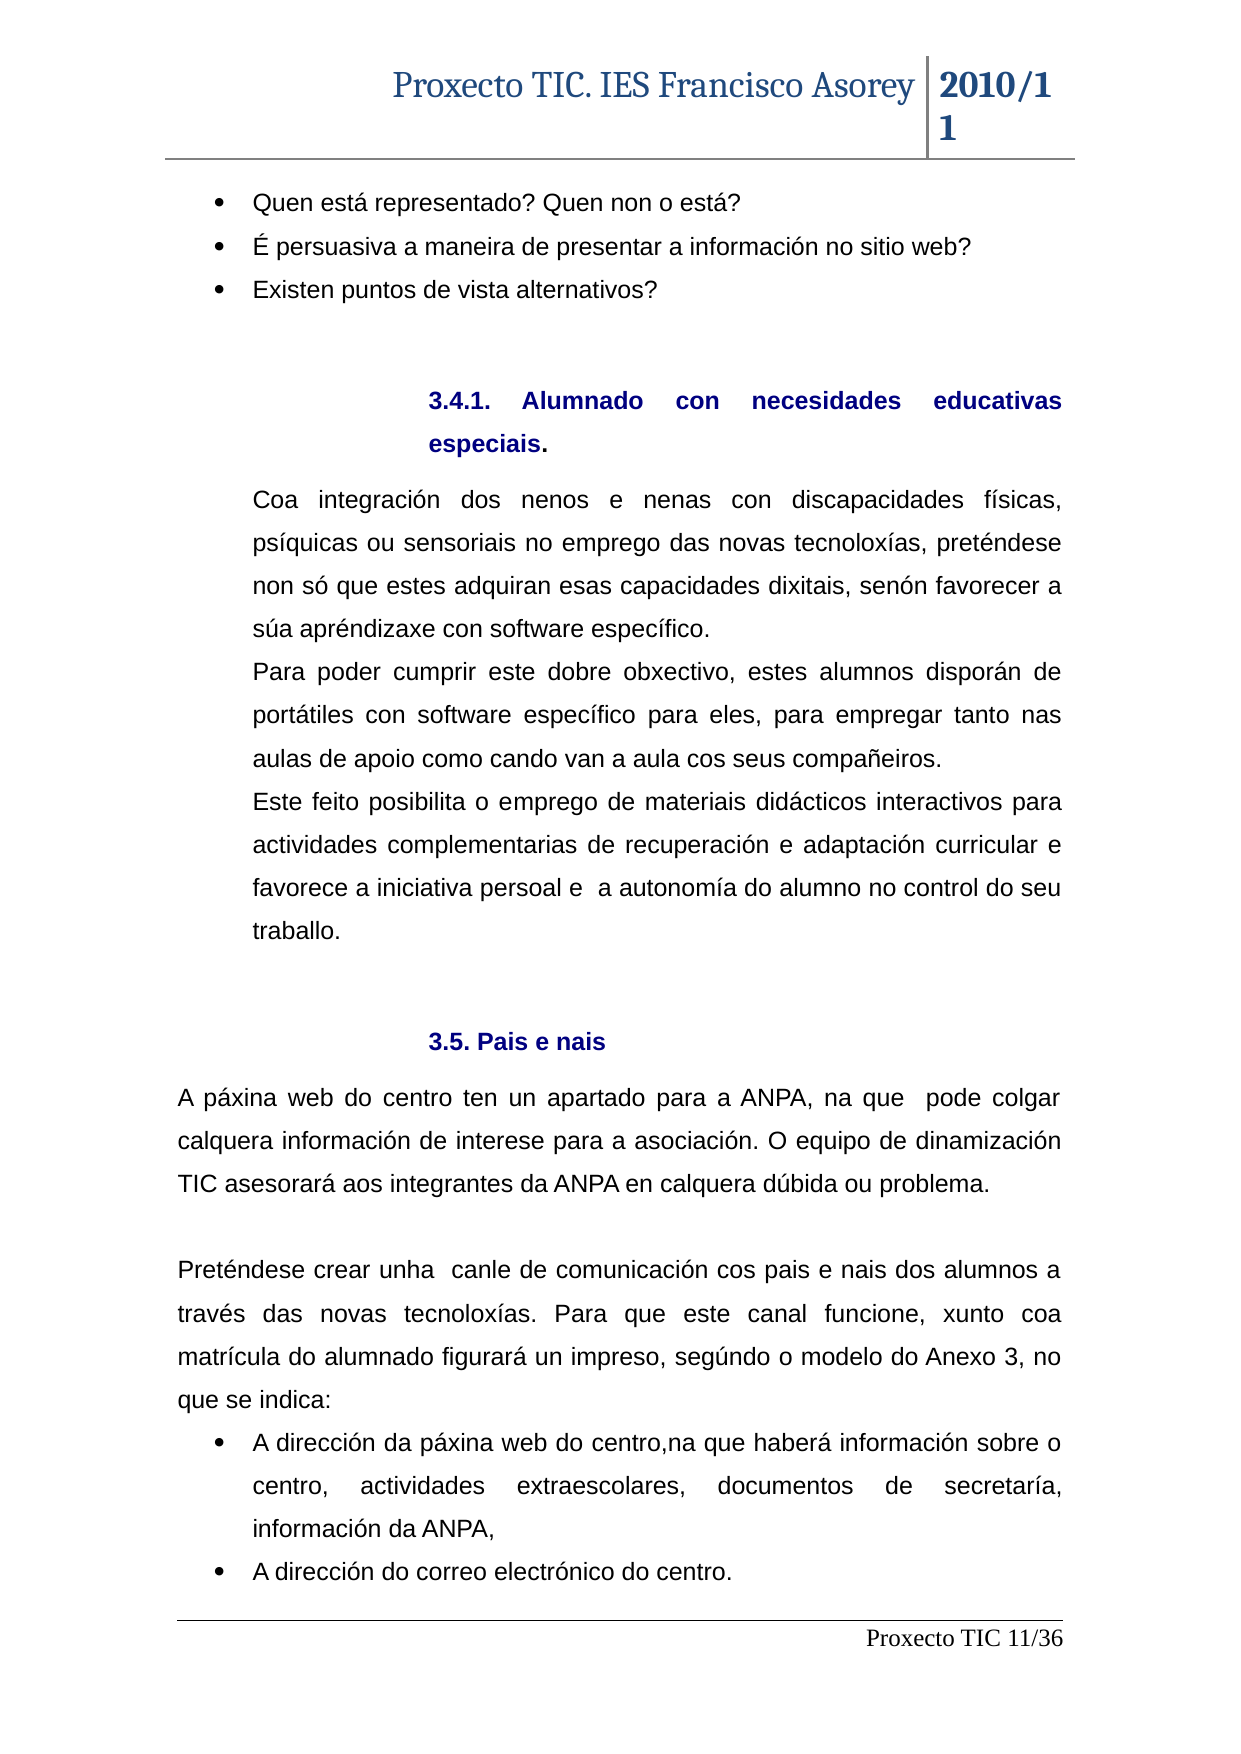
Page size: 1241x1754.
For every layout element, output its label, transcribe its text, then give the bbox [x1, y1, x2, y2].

list Quen está representado? Quen non o está? [215, 188, 1063, 217]
text A páxina web do centro ten un apartado para a ANPA, na que pode colgar calquera información de interese para a asociación. O equipo de dinamización TIC asesorará aos integrantes da ANPA en calquera dúbida ou problema. [177, 1083, 1063, 1198]
text Para poder cumprir este dobre obxectivo, estes alumnos disporán de portátiles con software específico para eles, para empregar tanto nas aulas de apoio como cando van a aula cos seus compañeiros. [252, 657, 1063, 772]
list A dirección do correo electrónico do centro. [215, 1557, 1063, 1586]
text Este feito posibilita o emprego de materiais didácticos interactivos para actividades complementarias de recuperación e adaptación curricular e favorece a iniciativa persoal e a autonomía do alumno no control do seu traballo. [252, 787, 1063, 945]
text Coa integración dos nenos e nenas con discapacidades físicas, psíquicas ou sensoriais no emprego das novas tecnoloxías, preténdese non só que estes adquiran esas capacidades dixitais, senón favorecer a súa apréndizaxe con software específico. [252, 485, 1063, 643]
list Existen puntos de vista alternativos? [215, 275, 1063, 303]
text Preténdese crear unha canle de comunicación cos pais e nais dos alumnos a través das novas tecnoloxías. Para que este canal funcione, xunto coa matrícula do alumnado figurará un impreso, segúndo o modelo do Anexo 3, no que se indica: [177, 1255, 1063, 1413]
list A dirección da páxina web do centro,na que haberá información sobre o centro, actividades extraescolares, documentos de secretaría, información da ANPA, [215, 1428, 1063, 1543]
subtitle 3.4.1. Alumnado con necesidades educativas especiais. [252, 386, 1063, 458]
list É persuasiva a maneira de presentar a información no sitio web? [215, 231, 1063, 260]
subtitle 3.5. Pais e nais [177, 1027, 1063, 1056]
